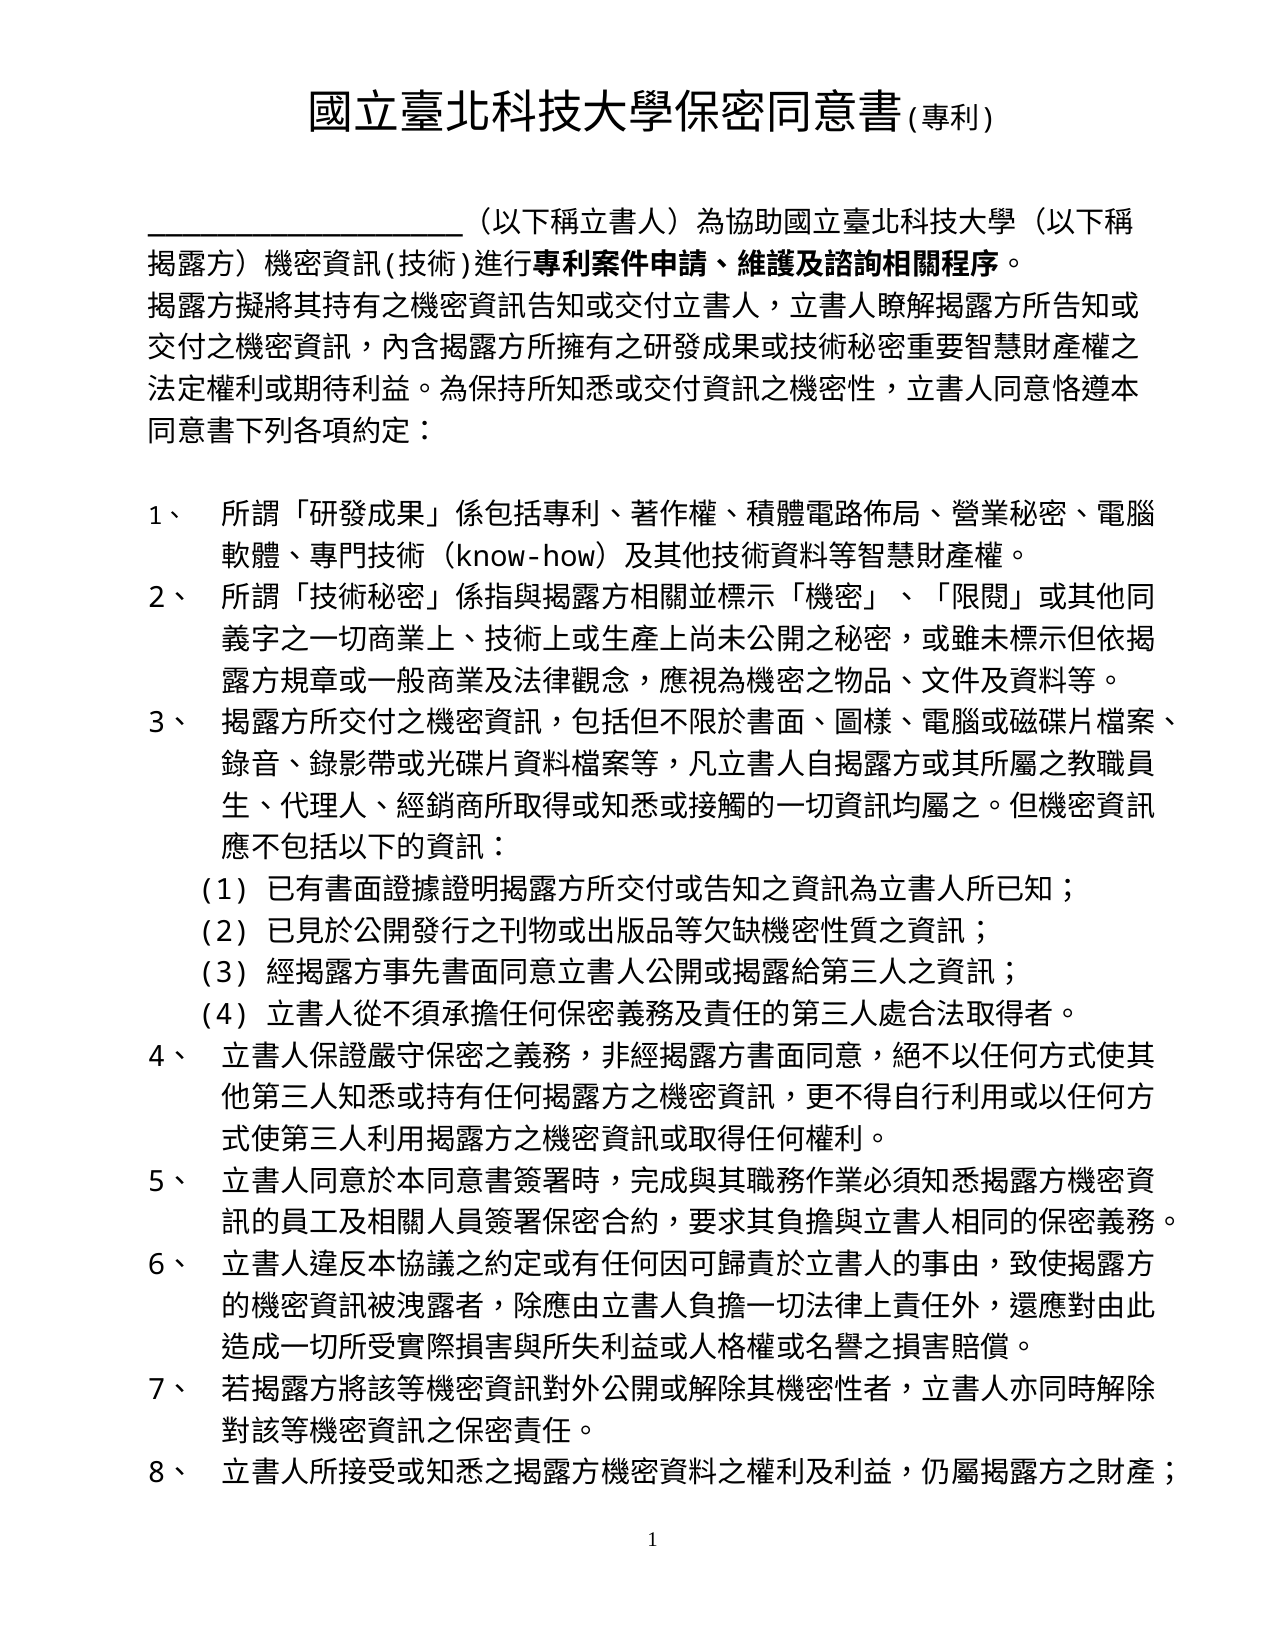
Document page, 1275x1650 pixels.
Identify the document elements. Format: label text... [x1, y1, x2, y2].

list 所謂「研發成果」係包括專利、著作權、積體電路佈局、營業秘密、電腦軟體、專門技術（know-how）及其他技術資料等智慧財產權。 [148, 491, 1157, 574]
text __________________（以下稱立書人）為協助國立臺北科技大學（以下稱揭露方）機密資訊(技術)進行專利案件申請、維護及諮詢相關程序。 [148, 199, 1157, 283]
text 國立臺北科技大學保密同意書(專利) [148, 75, 1157, 141]
list 揭露方所交付之機密資訊，包括但不限於書面、圖樣、電腦或磁碟片檔案、錄音、錄影帶或光碟片資料檔案等，凡立書人自揭露方或其所屬之教職員生、代理人、經銷商所取得或知悉或接觸的一切資訊均屬之。但機密資訊應不包括以下的資訊： [148, 699, 1157, 866]
list 若揭露方將該等機密資訊對外公開或解除其機密性者，立書人亦同時解除對該等機密資訊之保密責任。 [148, 1366, 1157, 1449]
text 揭露方擬將其持有之機密資訊告知或交付立書人，立書人瞭解揭露方所告知或交付之機密資訊，內含揭露方所擁有之研發成果或技術秘密重要智慧財產權之法定權利或期待利益。為保持所知悉或交付資訊之機密性，立書人同意恪遵本同意書下列各項約定： [148, 283, 1157, 449]
list 立書人所接受或知悉之揭露方機密資料之權利及利益，仍屬揭露方之財產；立書人應於揭露方請求時，將該資密資料及其不管為何種形式之複製物全數立即返還揭露方。 [148, 1449, 1157, 1491]
list 已有書面證據證明揭露方所交付或告知之資訊為立書人所已知； [198, 866, 1157, 908]
list 所謂「技術秘密」係指與揭露方相關並標示「機密」、「限閱」或其他同義字之一切商業上、技術上或生產上尚未公開之秘密，或雖未標示但依揭露方規章或一般商業及法律觀念，應視為機密之物品、文件及資料等。 [148, 574, 1157, 699]
list 立書人保證嚴守保密之義務，非經揭露方書面同意，絕不以任何方式使其他第三人知悉或持有任何揭露方之機密資訊，更不得自行利用或以任何方式使第三人利用揭露方之機密資訊或取得任何權利。 [148, 1033, 1157, 1158]
list 已見於公開發行之刊物或出版品等欠缺機密性質之資訊； [198, 908, 1157, 949]
list 立書人從不須承擔任何保密義務及責任的第三人處合法取得者。 [198, 991, 1157, 1033]
list 立書人違反本協議之約定或有任何因可歸責於立書人的事由，致使揭露方的機密資訊被洩露者，除應由立書人負擔一切法律上責任外，還應對由此造成一切所受實際損害與所失利益或人格權或名譽之損害賠償。 [148, 1241, 1157, 1366]
list 經揭露方事先書面同意立書人公開或揭露給第三人之資訊； [198, 949, 1157, 991]
list 立書人同意於本同意書簽署時，完成與其職務作業必須知悉揭露方機密資訊的員工及相關人員簽署保密合約，要求其負擔與立書人相同的保密義務。 [148, 1158, 1157, 1241]
